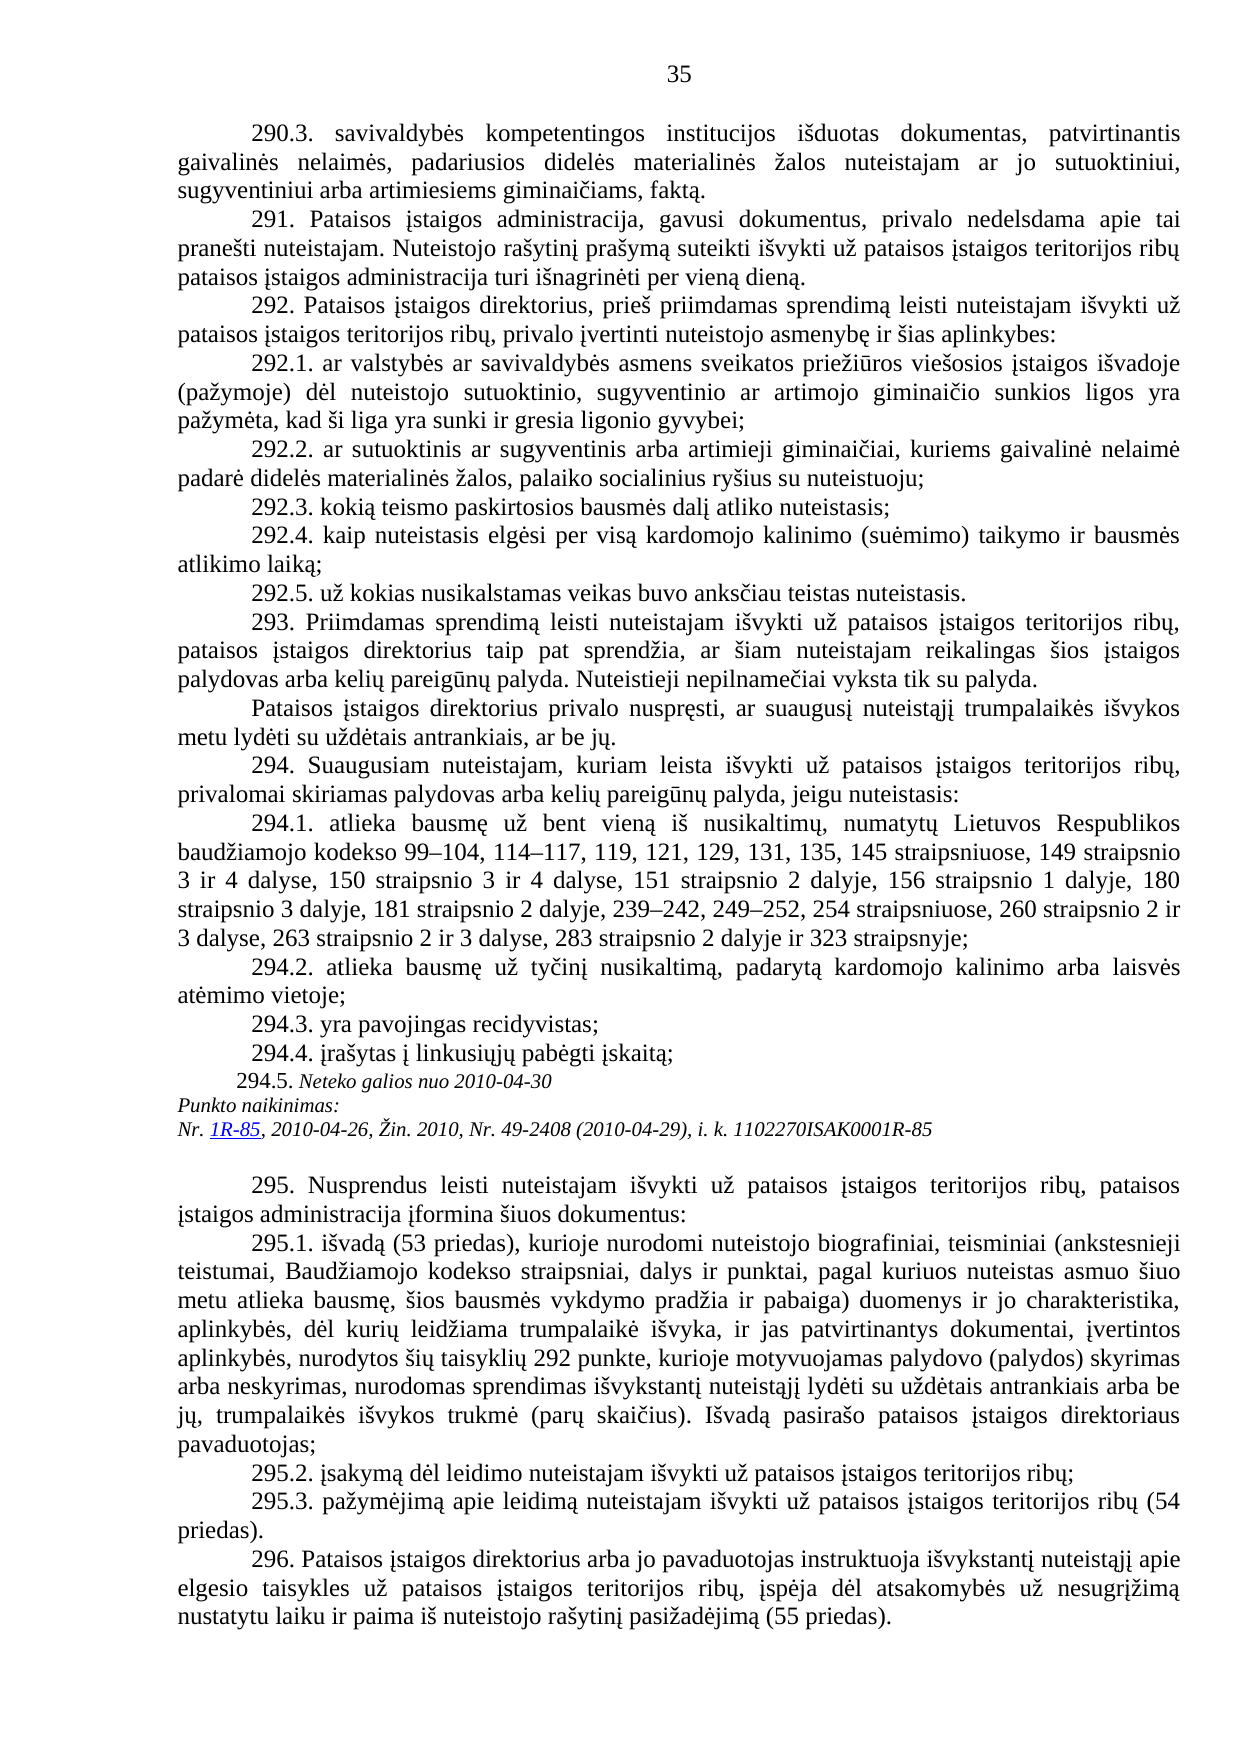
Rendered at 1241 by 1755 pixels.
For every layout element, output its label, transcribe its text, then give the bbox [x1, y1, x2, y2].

text 296. Pataisos įstaigos direktorius arba jo pavaduotojas instruktuoja išvykstantį nuteistąjį apie elgesio taisykles už pataisos įstaigos teritorijos ribų, įspėja dėl atsakomybės už nesugrįžimą nustatytu laiku ir paima iš nuteistojo rašytinį pasižadėjimą (55 priedas). [177, 1544, 1181, 1630]
text Punkto naikinimas: [177, 1093, 1181, 1117]
text 291. Pataisos įstaigos administracija, gavusi dokumentus, privalo nedelsdama apie tai pranešti nuteistajam. Nuteistojo rašytinį prašymą suteikti išvykti už pataisos įstaigos teritorijos ribų pataisos įstaigos administracija turi išnagrinėti per vieną dieną. [177, 204, 1181, 291]
text 294.2. atlieka bausmę už tyčinį nusikaltimą, padarytą kardomojo kalinimo arba laisvės atėmimo vietoje; [177, 952, 1181, 1009]
text 290.3. savivaldybės kompetentingos institucijos išduotas dokumentas, patvirtinantis gaivalinės nelaimės, padariusios didelės materialinės žalos nuteistajam ar jo sutuoktiniui, sugyventiniui arba artimiesiems giminaičiams, faktą. [177, 118, 1181, 204]
text 292.2. ar sutuoktinis ar sugyventinis arba artimieji giminaičiai, kuriems gaivalinė nelaimė padarė didelės materialinės žalos, palaiko socialinius ryšius su nuteistuoju; [177, 434, 1181, 492]
text 295. Nusprendus leisti nuteistajam išvykti už pataisos įstaigos teritorijos ribų, pataisos įstaigos administracija įformina šiuos dokumentus: [177, 1170, 1181, 1228]
text 294.1. atlieka bausmę už bent vieną iš nusikaltimų, numatytų Lietuvos Respublikos baudžiamojo kodekso 99–104, 114–117, 119, 121, 129, 131, 135, 145 straipsniuose, 149 straipsnio 3 ir 4 dalyse, 150 straipsnio 3 ir 4 dalyse, 151 straipsnio 2 dalyje, 156 straipsnio 1 dalyje, 180 straipsnio 3 dalyje, 181 straipsnio 2 dalyje, 239–242, 249–252, 254 straipsniuose, 260 straipsnio 2 ir 3 dalyse, 263 straipsnio 2 ir 3 dalyse, 283 straipsnio 2 dalyje ir 323 straipsnyje; [177, 808, 1181, 952]
text 295.2. įsakymą dėl leidimo nuteistajam išvykti už pataisos įstaigos teritorijos ribų; [177, 1458, 1181, 1486]
text 295.3. pažymėjimą apie leidimą nuteistajam išvykti už pataisos įstaigos teritorijos ribų (54 priedas). [177, 1486, 1181, 1544]
text Nr. 1R-85, 2010-04-26, Žin. 2010, Nr. 49-2408 (2010-04-29), i. k. 1102270ISAK0001R-85 [177, 1117, 1181, 1141]
text 292.5. už kokias nusikalstamas veikas buvo anksčiau teistas nuteistasis. [177, 578, 1181, 607]
text 294.4. įrašytas į linkusiųjų pabėgti įskaitą; [177, 1038, 1181, 1067]
text 294. Suaugusiam nuteistajam, kuriam leista išvykti už pataisos įstaigos teritorijos ribų, privalomai skiriamas palydovas arba kelių pareigūnų palyda, jeigu nuteistasis: [177, 751, 1181, 808]
text Pataisos įstaigos direktorius privalo nuspręsti, ar suaugusį nuteistąjį trumpalaikės išvykos metu lydėti su uždėtais antrankiais, ar be jų. [177, 693, 1181, 751]
text 292.3. kokią teismo paskirtosios bausmės dalį atliko nuteistasis; [177, 492, 1181, 521]
text 295.1. išvadą (53 priedas), kurioje nurodomi nuteistojo biografiniai, teisminiai (ankstesnieji teistumai, Baudžiamojo kodekso straipsniai, dalys ir punktai, pagal kuriuos nuteistas asmuo šiuo metu atlieka bausmę, šios bausmės vykdymo pradžia ir pabaiga) duomenys ir jo charakteristika, aplinkybės, dėl kurių leidžiama trumpalaikė išvyka, ir jas patvirtinantys dokumentai, įvertintos aplinkybės, nurodytos šių taisyklių 292 punkte, kurioje motyvuojamas palydovo (palydos) skyrimas arba neskyrimas, nurodomas sprendimas išvykstantį nuteistąjį lydėti su uždėtais antrankiais arba be jų, trumpalaikės išvykos trukmė (parų skaičius). Išvadą pasirašo pataisos įstaigos direktoriaus pavaduotojas; [177, 1228, 1181, 1458]
text 293. Priimdamas sprendimą leisti nuteistajam išvykti už pataisos įstaigos teritorijos ribų, pataisos įstaigos direktorius taip pat sprendžia, ar šiam nuteistajam reikalingas šios įstaigos palydovas arba kelių pareigūnų palyda. Nuteistieji nepilnamečiai vyksta tik su palyda. [177, 607, 1181, 693]
text 292.1. ar valstybės ar savivaldybės asmens sveikatos priežiūros viešosios įstaigos išvadoje (pažymoje) dėl nuteistojo sutuoktinio, sugyventinio ar artimojo giminaičio sunkios ligos yra pažymėta, kad ši liga yra sunki ir gresia ligonio gyvybei; [177, 348, 1181, 434]
text 292.4. kaip nuteistasis elgėsi per visą kardomojo kalinimo (suėmimo) taikymo ir bausmės atlikimo laiką; [177, 521, 1181, 578]
text 294.5. Neteko galios nuo 2010-04-30 [177, 1067, 1181, 1093]
text 294.3. yra pavojingas recidyvistas; [177, 1009, 1181, 1038]
text 292. Pataisos įstaigos direktorius, prieš priimdamas sprendimą leisti nuteistajam išvykti už pataisos įstaigos teritorijos ribų, privalo įvertinti nuteistojo asmenybę ir šias aplinkybes: [177, 291, 1181, 348]
